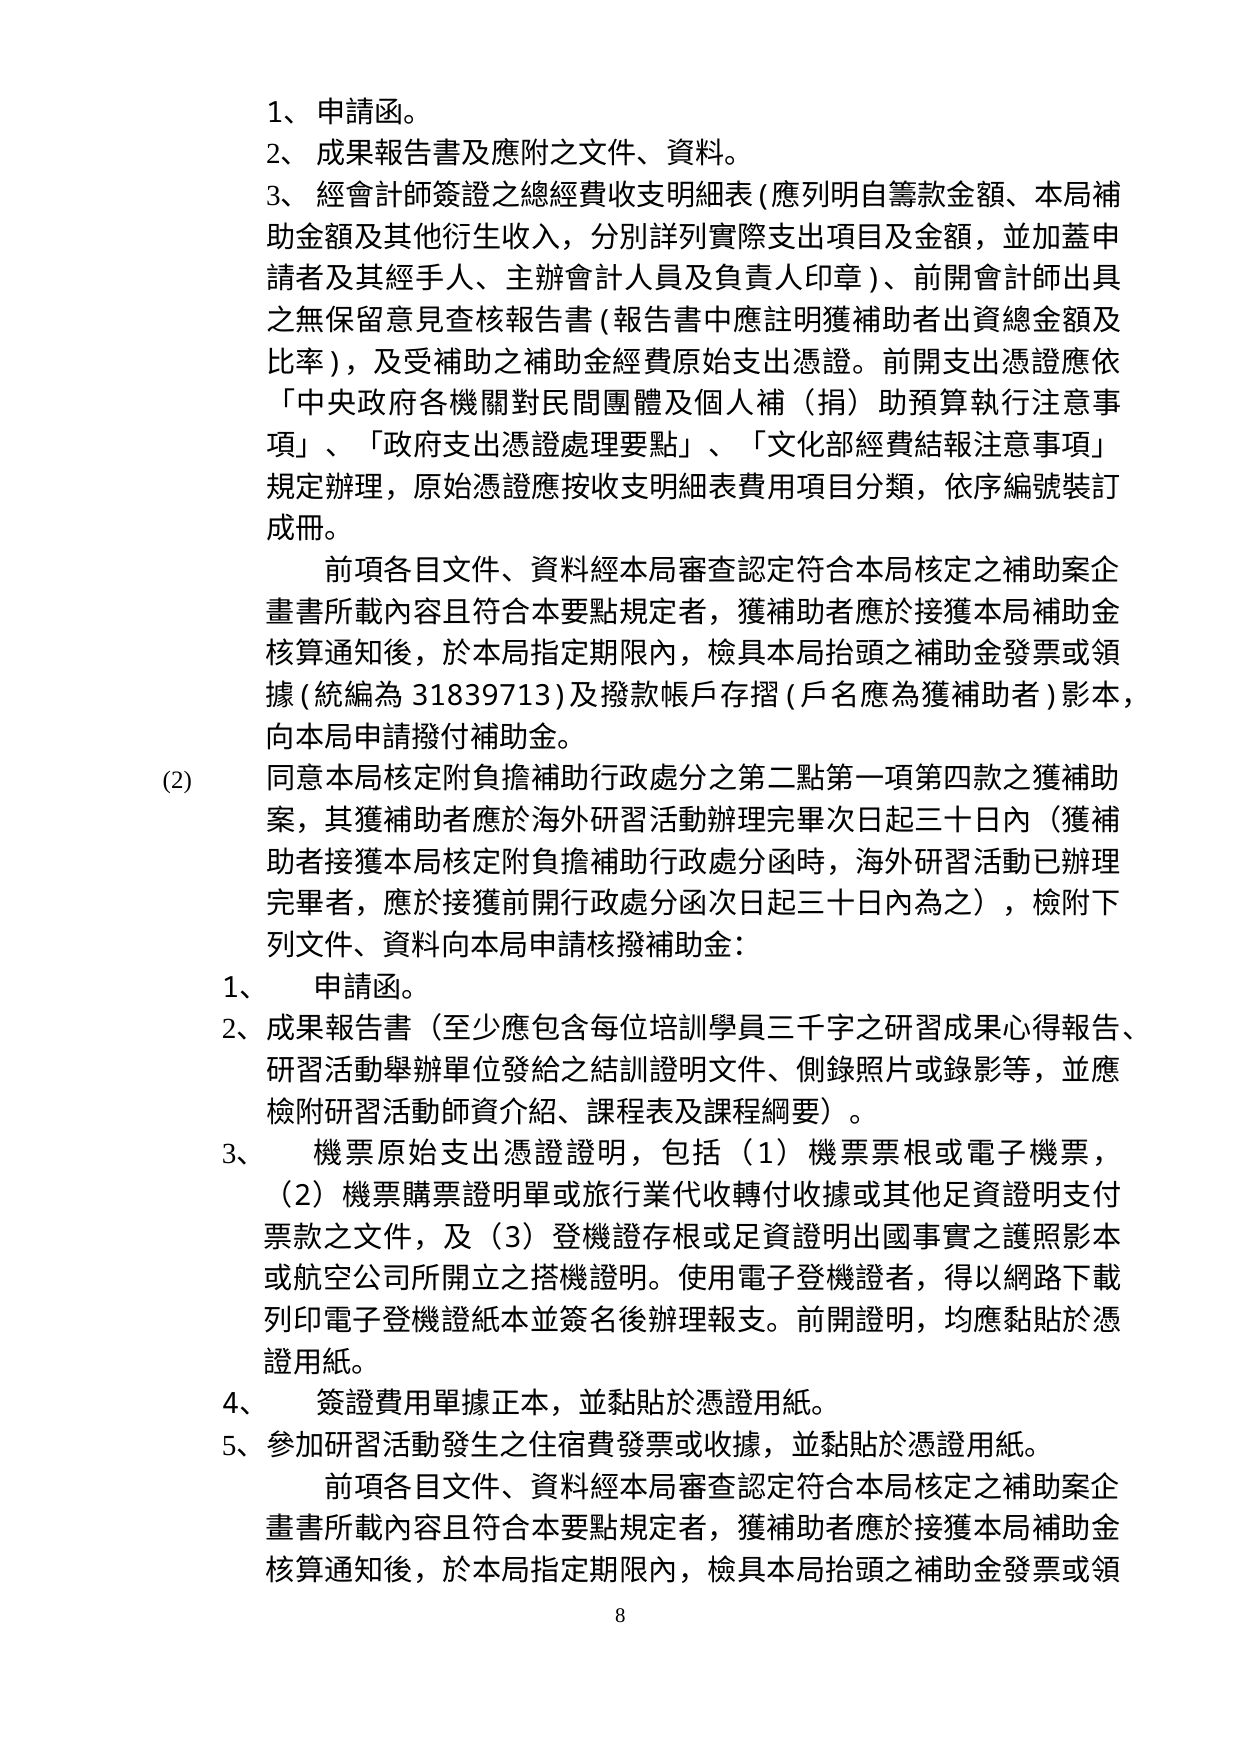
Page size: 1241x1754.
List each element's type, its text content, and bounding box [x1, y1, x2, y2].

list 參加研習活動發生之住宿費發票或收據，並黏貼於憑證用紙。 [222, 1422, 1122, 1464]
list 申請函。 [222, 964, 1122, 1005]
list 申請函。 [266, 89, 1122, 130]
list 同意本局核定附負擔補助行政處分之第二點第一項第四款之獲補助案，其獲補助者應於海外研習活動辦理完畢次日起三十日內（獲補助者接獲本局核定附負擔補助行政處分函時，海外研習活動已辦理完畢者，應於接獲前開行政處分函次日起三十日內為之），檢附下列文件、資料向本局申請核撥補助金： [162, 755, 1122, 964]
text 前項各目文件、資料經本局審查認定符合本局核定之補助案企畫書所載內容且符合本要點規定者，獲補助者應於接獲本局補助金核算通知後，於本局指定期限內，檢具本局抬頭之補助金發票或領據(統編為31839713)及撥款帳戶存摺(戶名應為獲補助者)影本，向本局申請撥付補助金。 [266, 547, 1122, 755]
text 前項各目文件、資料經本局審查認定符合本局核定之補助案企畫書所載內容且符合本要點規定者，獲補助者應於接獲本局補助金核算通知後，於本局指定期限內，檢具本局抬頭之補助金發票或領據(統編為31839713)及撥款帳戶存摺(戶名應為獲補助者)影本，向本局申請撥付補助金。 [266, 1464, 1122, 1589]
list 簽證費用單據正本，並黏貼於憑證用紙。 [222, 1380, 1122, 1422]
list 成果報告書（至少應包含每位培訓學員三千字之研習成果心得報告、研習活動舉辦單位發給之結訓證明文件、側錄照片或錄影等，並應檢附研習活動師資介紹、課程表及課程綱要）。 [222, 1005, 1122, 1130]
list 經會計師簽證之總經費收支明細表(應列明自籌款金額、本局補助金額及其他衍生收入，分別詳列實際支出項目及金額，並加蓋申請者及其經手人、主辦會計人員及負責人印章)、前開會計師出具之無保留意見查核報告書(報告書中應註明獲補助者出資總金額及比率)，及受補助之補助金經費原始支出憑證。前開支出憑證應依「中央政府各機關對民間團體及個人補（捐）助預算執行注意事項」、「政府支出憑證處理要點」、「文化部經費結報注意事項」規定辦理，原始憑證應按收支明細表費用項目分類，依序編號裝訂成冊。 [266, 172, 1122, 547]
list 成果報告書及應附之文件、資料。 [266, 130, 1122, 172]
list 機票原始支出憑證證明，包括（1）機票票根或電子機票，（2）機票購票證明單或旅行業代收轉付收據或其他足資證明支付票款之文件，及（3）登機證存根或足資證明出國事實之護照影本或航空公司所開立之搭機證明。使用電子登機證者，得以網路下載列印電子登機證紙本並簽名後辦理報支。前開證明，均應黏貼於憑證用紙。 [222, 1130, 1122, 1380]
